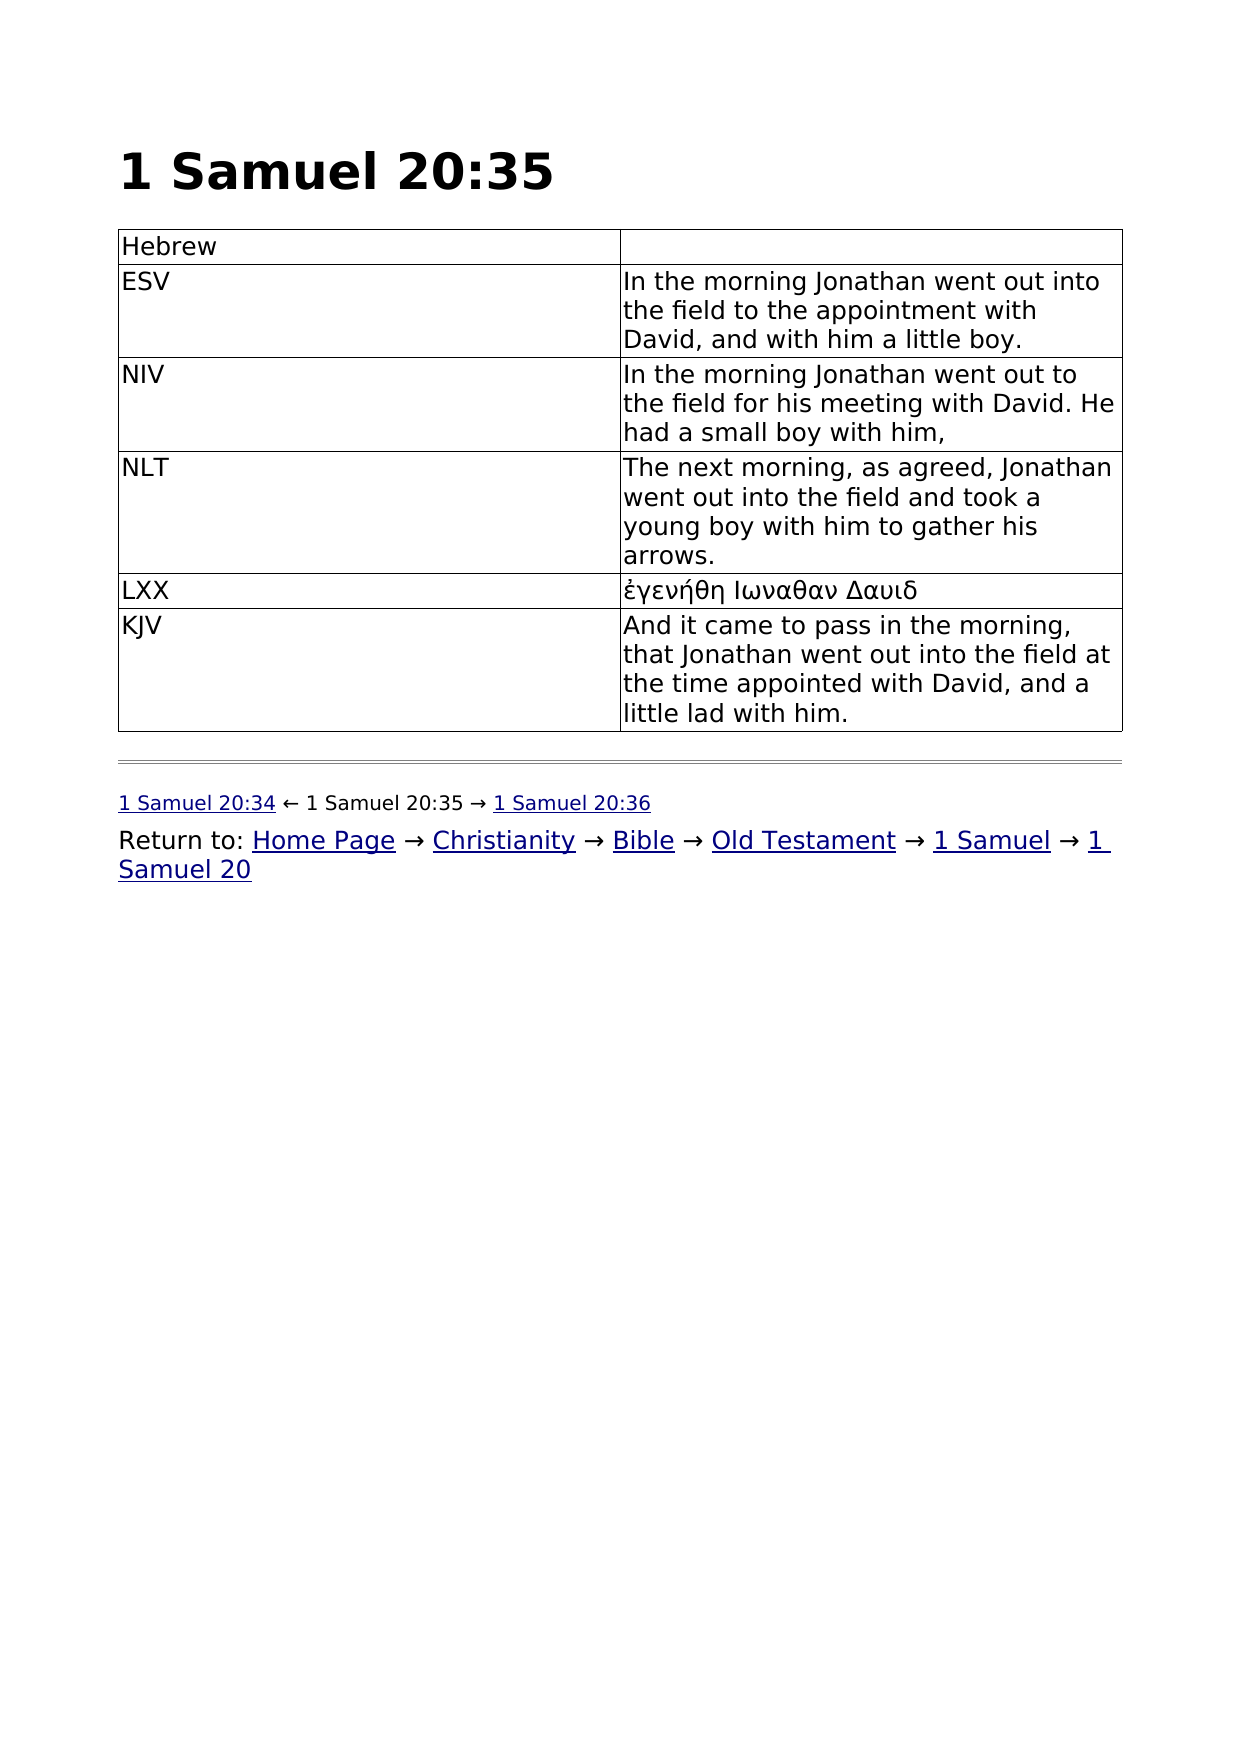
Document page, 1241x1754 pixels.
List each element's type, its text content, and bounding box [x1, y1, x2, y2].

table_cell The next morning, as agreed, Jonathan went out into the field and took a young boy with him to gather his arrows. [621, 452, 1122, 573]
text Return to: Home Page → Christianity → Bible → Old Testament → 1 Samuel → 1 Samuel 20 [118, 826, 1122, 884]
table_header [621, 230, 1122, 264]
table_cell In the morning Jonathan went out to the field for his meeting with David. He had a small boy with him, [621, 358, 1122, 451]
table_cell KJV [119, 609, 620, 731]
table_cell LXX [119, 574, 620, 608]
text 1 Samuel 20:34 ← 1 Samuel 20:35 → 1 Samuel 20:36 [118, 792, 1122, 826]
table_cell NLT [119, 452, 620, 573]
table_cell NIV [119, 358, 620, 451]
table_cell ἐγενήθη Ιωναθαν Δαυιδ [621, 574, 1122, 608]
subtitle 1 Samuel 20:35 [118, 143, 1122, 201]
table_cell In the morning Jonathan went out into the field to the appointment with David, and with him a little boy. [621, 265, 1122, 357]
table_cell ESV [119, 265, 620, 357]
table_header Hebrew [119, 230, 620, 264]
table_cell And it came to pass in the morning, that Jonathan went out into the field at the time appointed with David, and a little lad with him. [621, 609, 1122, 731]
